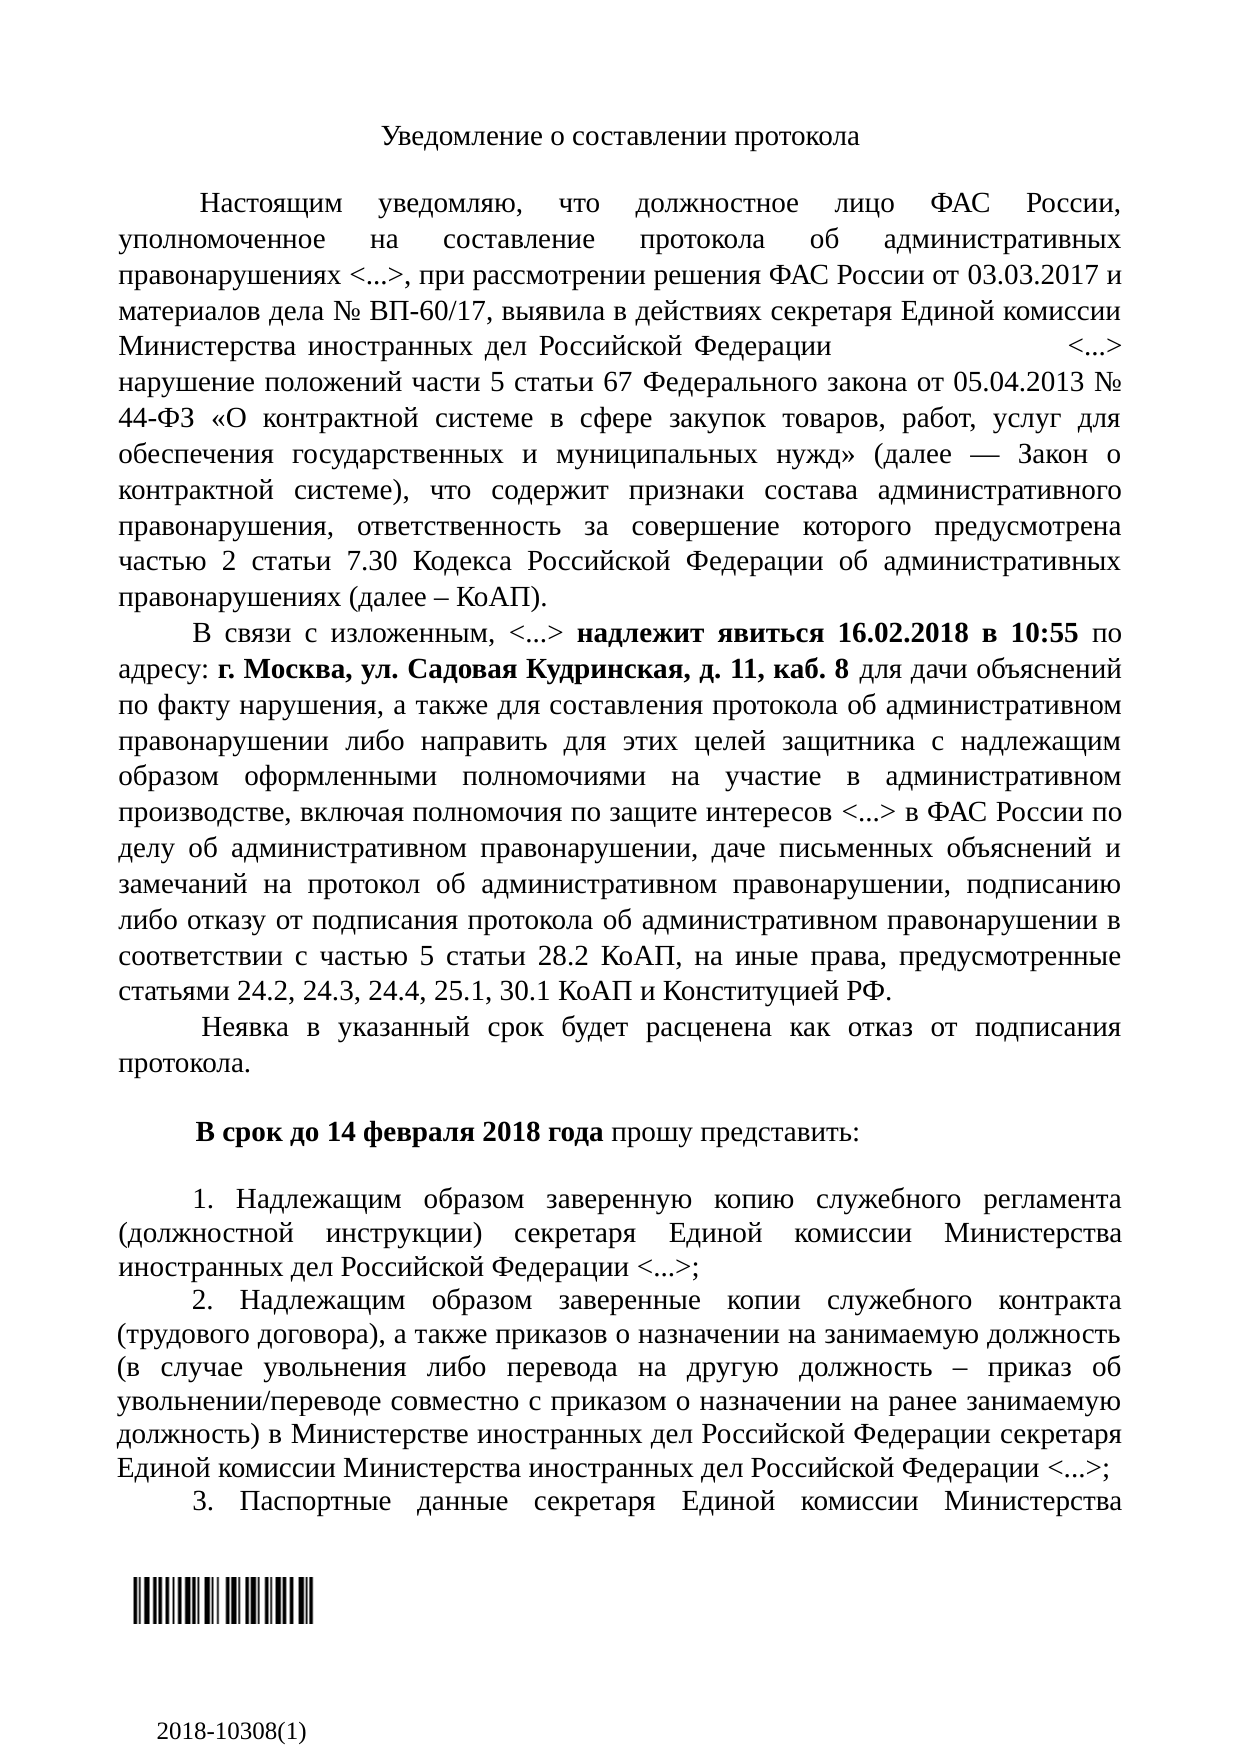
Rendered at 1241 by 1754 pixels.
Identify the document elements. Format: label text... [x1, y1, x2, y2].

text Неявка в указанный срок будет расценена как отказ от подписания протокола. [118, 1009, 1122, 1079]
text 2. Надлежащим образом заверенные копии служебного контракта (трудового договора), а также приказов о назначении на занимаемую должность (в случае увольнения либо перевода на другую должность – приказ об увольнении/переводе совместно с приказом о назначении на ранее занимаемую должность) в Министерстве иностранных дел Российской Федерации секретаря Единой комиссии Министерства иностранных дел Российской Федерации <...>; [117, 1282, 1122, 1483]
text 3. Паспортные данные секретаря Единой комиссии Министерства [118, 1483, 1122, 1517]
text В связи с изложенным, <...> надлежит явиться 16.02.2018 в 10:55 по адресу: г. Москва, ул. Садовая Кудринская, д. 11, каб. 8 для дачи объяснений по факту нарушения, а также для составления протокола об административном правонарушении либо направить для этих целей защитника с надлежащим образом оформленными полномочиями на участие в административном производстве, включая полномочия по защите интересов <...> в ФАС России по делу об административном правонарушении, даче письменных объяснений и замечаний на протокол об административном правонарушении, подписанию либо отказу от подписания протокола об административном правонарушении в соответствии с частью 5 статьи 28.2 КоАП, на иные права, предусмотренные статьями 24.2, 24.3, 24.4, 25.1, 30.1 КоАП и Конституцией РФ. [118, 615, 1122, 1007]
text 1. Надлежащим образом заверенную копию служебного регламента (должностной инструкции) секретаря Единой комиссии Министерства иностранных дел Российской Федерации <...>; [118, 1182, 1122, 1282]
text Настоящим уведомляю, что должностное лицо ФАС России, уполномоченное на составление протокола об административных правонарушениях <...>, при рассмотрении решения ФАС России от 03.03.2017 и материалов дела № ВП-60/17, выявила в действиях секретаря Единой комиссии Министерства иностранных дел Российской Федерации <...> нарушение положений части 5 статьи 67 Федерального закона от 05.04.2013 № 44-ФЗ «О контрактной системе в сфере закупок товаров, работ, услуг для обеспечения государственных и муниципальных нужд» (далее — Закон о контрактной системе), что содержит признаки состава административного правонарушения, ответственность за совершение которого предусмотрена частью 2 статьи 7.30 Кодекса Российской Федерации об административных правонарушениях (далее – КоАП). [118, 185, 1122, 613]
text В срок до 14 февраля 2018 года прошу представить: [118, 1114, 1122, 1148]
text Уведомление о составлении протокола [118, 118, 1122, 152]
picture [118, 1577, 331, 1624]
